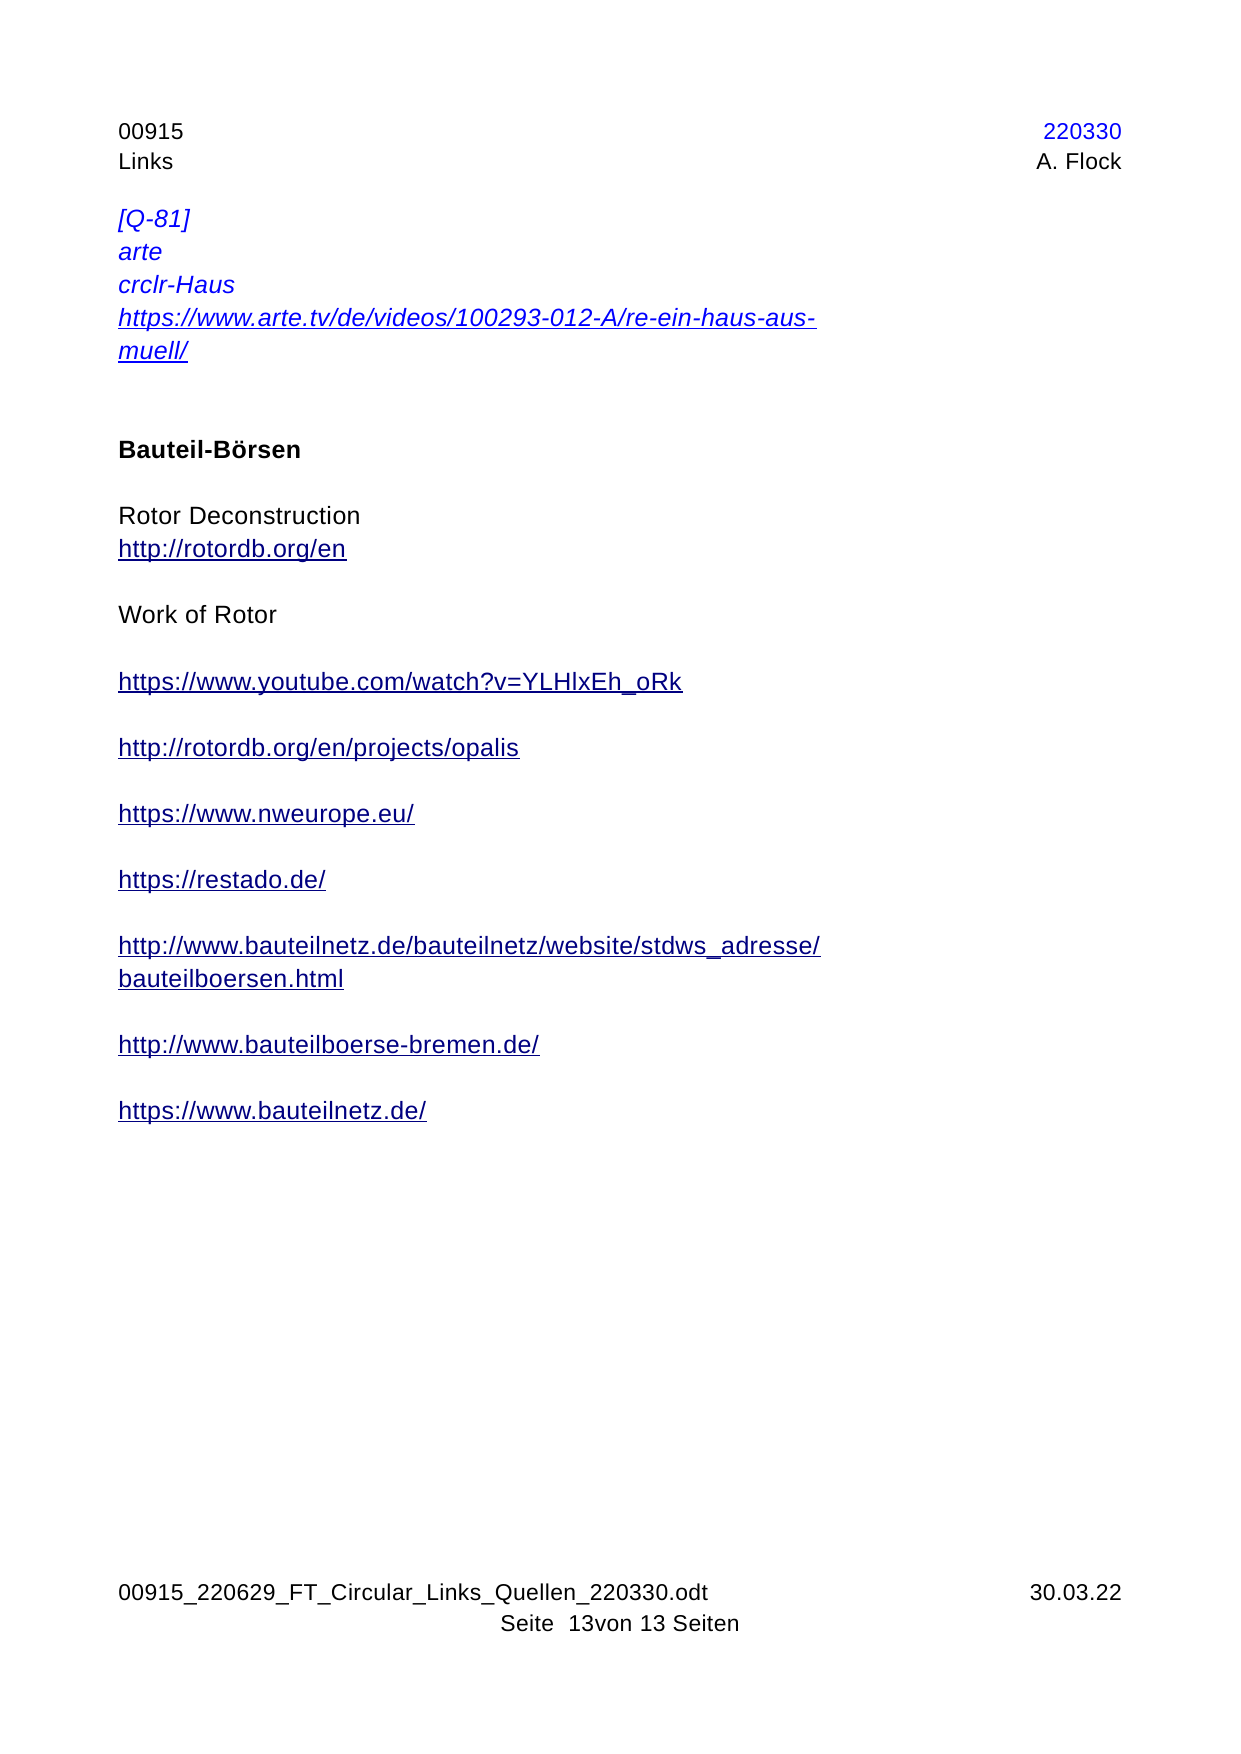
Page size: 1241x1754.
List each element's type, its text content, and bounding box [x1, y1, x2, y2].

text https://www.arte.tv/de/videos/100293-012-A/re-ein-haus-aus-muell/ [118, 303, 886, 365]
text http://rotordb.org/en [118, 534, 886, 563]
text https://www.youtube.com/watch?v=YLHlxEh_oRk [118, 666, 886, 695]
text Work of Rotor [118, 600, 886, 629]
text http://rotordb.org/en/projects/opalis [118, 732, 886, 761]
text [Q-81] [118, 204, 886, 233]
text Bauteil-Börsen [118, 435, 886, 464]
text http://www.bauteilnetz.de/bauteilnetz/website/stdws_adresse/bauteilboersen.html [118, 931, 886, 992]
text arte [118, 237, 886, 266]
text https://restado.de/ [118, 864, 886, 893]
text https://www.nweurope.eu/ [118, 798, 886, 827]
text Rotor Deconstruction [118, 501, 886, 530]
text http://www.bauteilboerse-bremen.de/ [118, 1030, 886, 1058]
text https://www.bauteilnetz.de/ [118, 1096, 886, 1124]
text crclr-Haus [118, 270, 886, 299]
